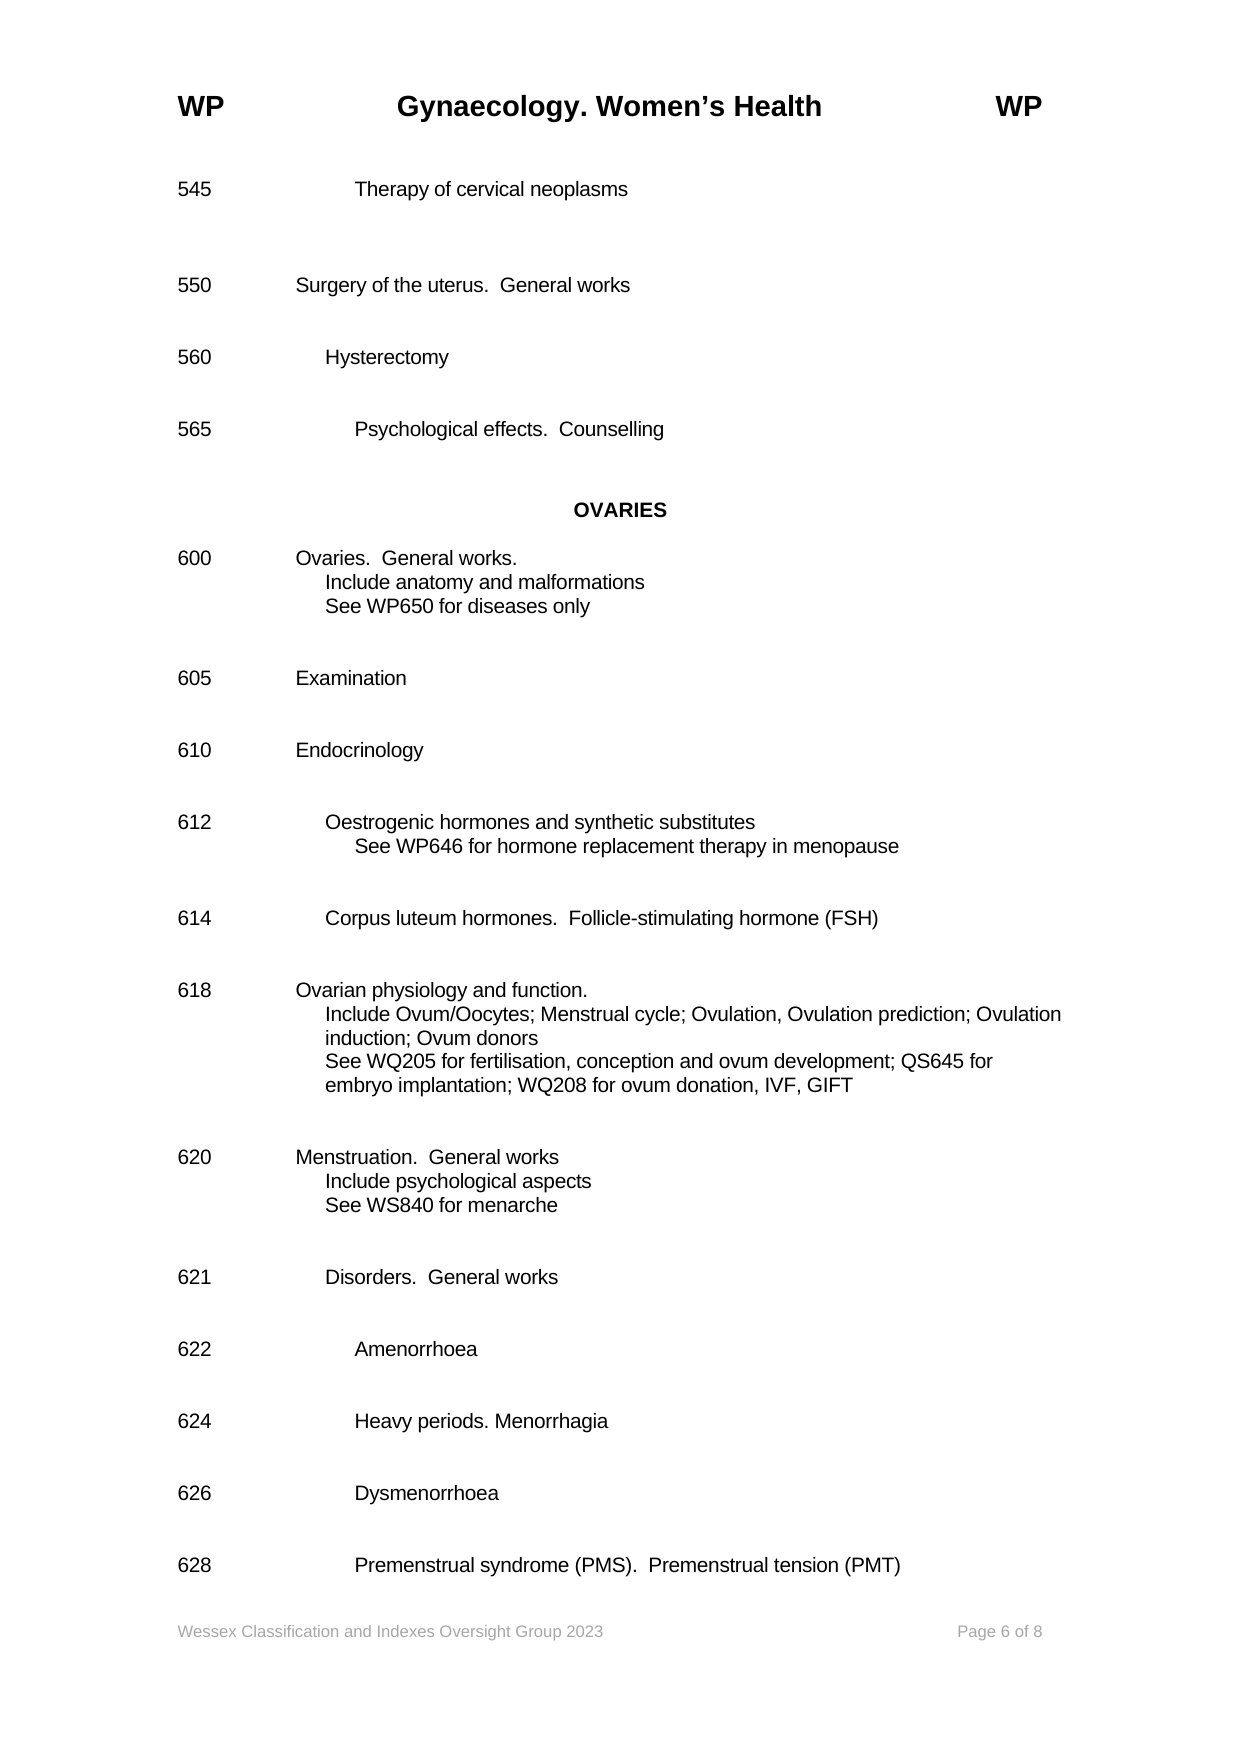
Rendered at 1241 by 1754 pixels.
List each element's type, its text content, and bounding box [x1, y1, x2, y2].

text 624 Heavy periods. Menorrhagia [177, 1409, 1063, 1433]
text 620 Menstruation. General works [177, 1145, 1063, 1169]
text 626 Dysmenorrhoea [177, 1481, 1063, 1504]
text Include anatomy and malformations [177, 570, 1063, 594]
text 605 Examination [177, 666, 1063, 690]
text 545 Therapy of cervical neoplasms [177, 177, 1063, 201]
text See WS840 for menarche [177, 1193, 1063, 1217]
text 550 Surgery of the uterus. General works [177, 273, 1063, 297]
text 622 Amenorrhoea [177, 1337, 1063, 1361]
text 610 Endocrinology [177, 738, 1063, 762]
subtitle OVARIES [177, 498, 1063, 522]
text 614 Corpus luteum hormones. Follicle-stimulating hormone (FSH) [177, 906, 1063, 929]
text Include Ovum/Oocytes; Menstrual cycle; Ovulation, Ovulation prediction; Ovulation induction; Ovum donors [207, 1001, 1063, 1049]
text 621 Disorders. General works [177, 1265, 1063, 1289]
text 618 Ovarian physiology and function. [177, 977, 1063, 1001]
text 628 Premenstrual syndrome (PMS). Premenstrual tension (PMT) [177, 1552, 1063, 1576]
text See WQ205 for fertilisation, conception and ovum development; QS645 for embryo implantation; WQ208 for ovum donation, IVF, GIFT [325, 1049, 1063, 1097]
text 600 Ovaries. General works. [177, 546, 1063, 570]
text See WP646 for hormone replacement therapy in menopause [177, 834, 1063, 858]
text 612 Oestrogenic hormones and synthetic substitutes [177, 810, 1063, 834]
text 560 Hysterectomy [177, 345, 1063, 369]
text 565 Psychological effects. Counselling [177, 417, 1063, 441]
text Include psychological aspects [177, 1169, 1063, 1193]
subtitle See WP650 for diseases only [177, 594, 1063, 618]
